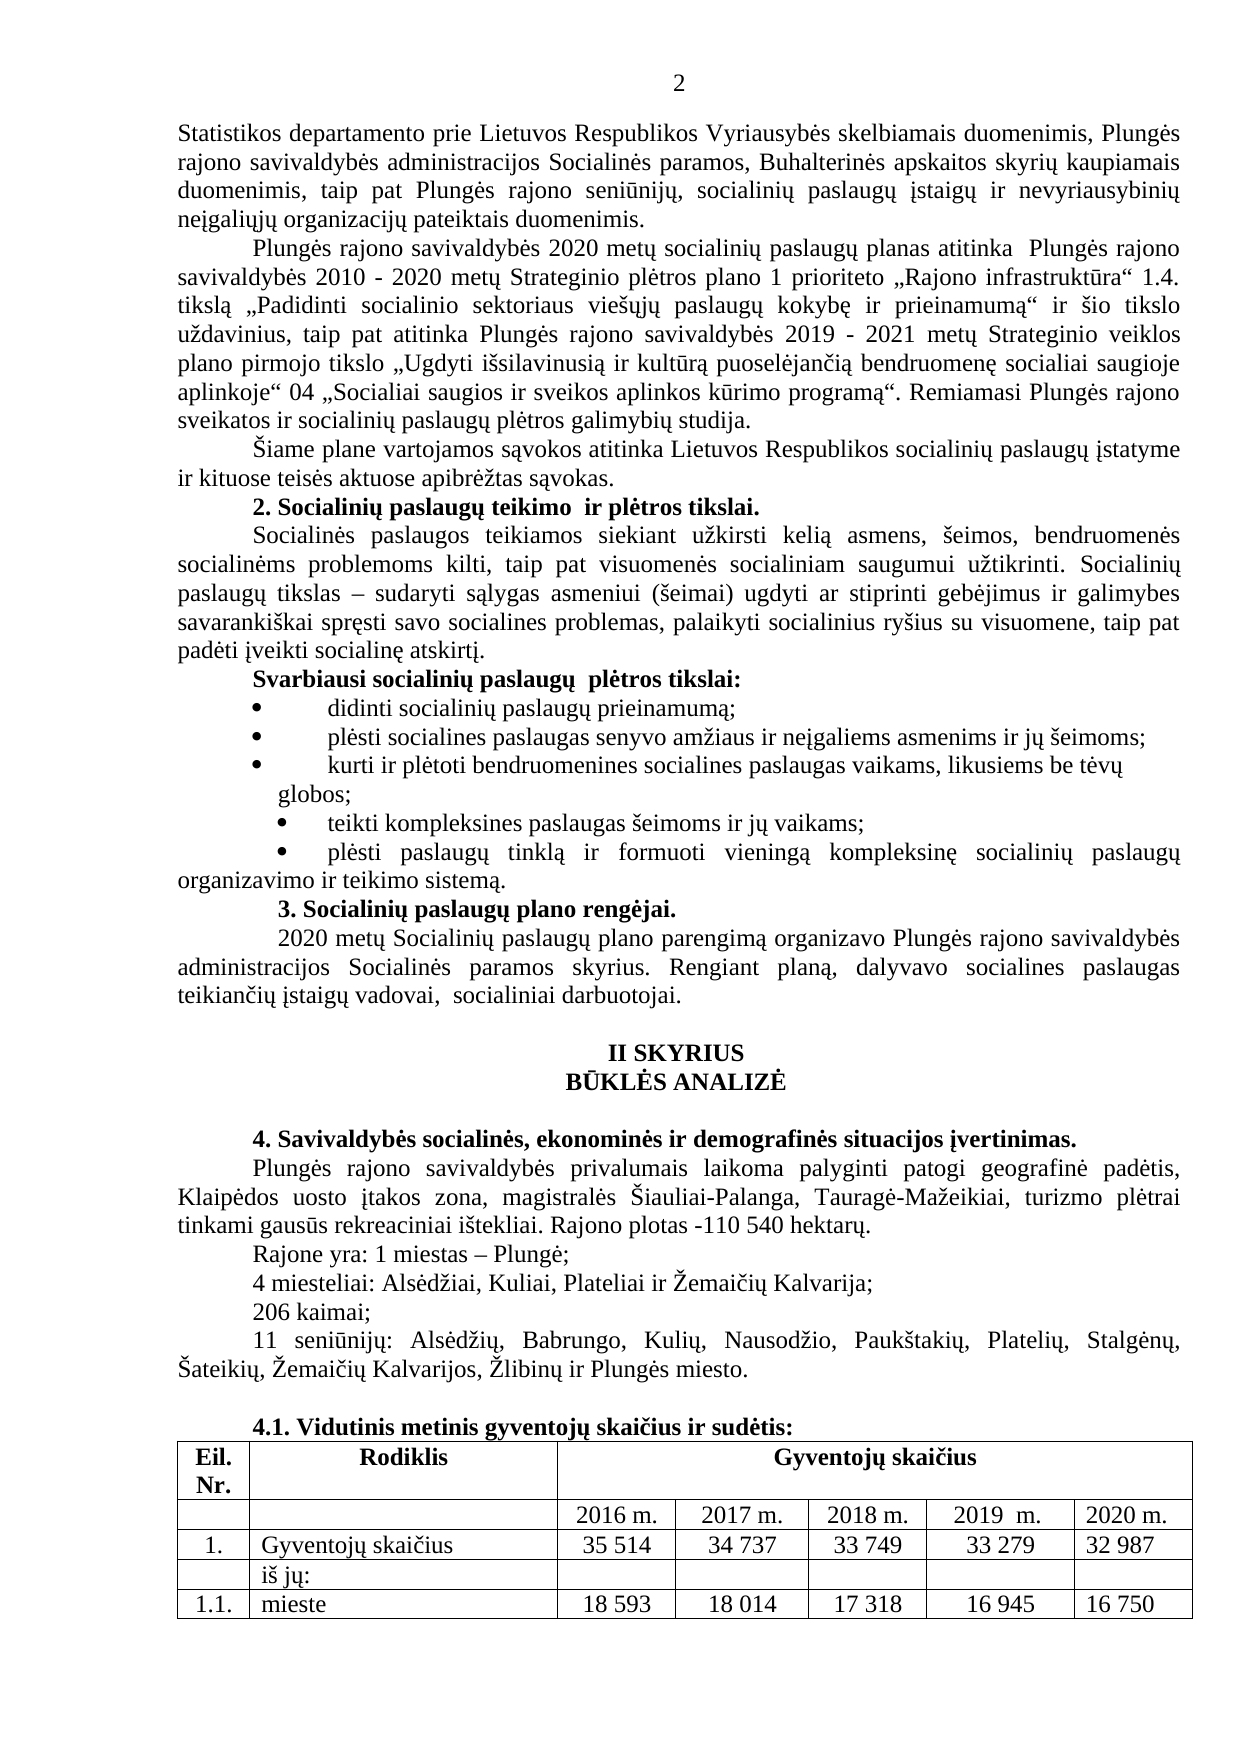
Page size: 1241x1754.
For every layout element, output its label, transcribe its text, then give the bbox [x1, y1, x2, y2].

text Statistikos departamento prie Lietuvos Respublikos Vyriausybės skelbiamais duomenimis, Plungės rajono savivaldybės administracijos Socialinės paramos, Buhalterinės apskaitos skyrių kaupiamais duomenimis, taip pat Plungės rajono seniūnijų, socialinių paslaugų įstaigų ir nevyriausybinių neįgaliųjų organizacijų pateiktais duomenimis. [177, 118, 1181, 233]
table_header Gyventojų skaičius [558, 1442, 1192, 1499]
text  plėsti paslaugų tinklą ir formuoti vieningą kompleksinę socialinių paslaugų organizavimo ir teikimo sistemą. [177, 837, 1181, 894]
table_header Rodiklis [250, 1442, 557, 1499]
table_cell 17 318 [809, 1590, 926, 1618]
table_cell iš jų: [250, 1560, 557, 1588]
table_cell [1075, 1560, 1192, 1588]
table_cell 33 279 [927, 1530, 1074, 1559]
text Plungės rajono savivaldybės 2020 metų socialinių paslaugų planas atitinka Plungės rajono savivaldybės 2010 - 2020 metų Strateginio plėtros plano 1 prioriteto „Rajono infrastruktūra“ 1.4. tikslą „Padidinti socialinio sektoriaus viešųjų paslaugų kokybę ir prieinamumą“ ir šio tikslo uždavinius, taip pat atitinka Plungės rajono savivaldybės 2019 - 2021 metų Strateginio veiklos plano pirmojo tikslo „Ugdyti išsilavinusią ir kultūrą puoselėjančią bendruomenę socialiai saugioje aplinkoje“ 04 „Socialiai saugios ir sveikos aplinkos kūrimo programą“. Remiamasi Plungės rajono sveikatos ir socialinių paslaugų plėtros galimybių studija. [177, 233, 1181, 434]
table_cell 18 014 [676, 1590, 808, 1618]
text  teikti kompleksines paslaugas šeimoms ir jų vaikams; [177, 808, 1181, 837]
text 4.1. Vidutinis metinis gyventojų skaičius ir sudėtis: [177, 1412, 1181, 1441]
table_cell 1.1. [178, 1590, 249, 1618]
table_cell 34 737 [676, 1530, 808, 1559]
text Socialinės paslaugos teikiamos siekiant užkirsti kelią asmens, šeimos, bendruomenės socialinėms problemoms kilti, taip pat visuomenės socialiniam saugumui užtikrinti. Socialinių paslaugų tikslas – sudaryti sąlygas asmeniui (šeimai) ugdyti ar stiprinti gebėjimus ir galimybes savarankiškai spręsti savo socialines problemas, palaikyti socialinius ryšius su visuomene, taip pat padėti įveikti socialinę atskirtį. [177, 521, 1181, 664]
table_cell 18 593 [558, 1590, 675, 1618]
table_cell [809, 1560, 926, 1588]
table_cell 2016 m. [558, 1500, 675, 1529]
text 3. Socialinių paslaugų plano rengėjai. [177, 894, 1181, 923]
text  didinti socialinių paslaugų prieinamumą; [177, 693, 1181, 722]
table_cell [178, 1500, 249, 1529]
text Svarbiausi socialinių paslaugų plėtros tikslai: [177, 664, 1181, 693]
table_cell 33 749 [809, 1530, 926, 1559]
table_cell [676, 1560, 808, 1588]
table_cell 32 987 [1075, 1530, 1192, 1559]
table_cell [558, 1560, 675, 1588]
text II SKYRIUS [177, 1038, 1181, 1067]
table_cell 2018 m. [809, 1500, 926, 1529]
text 11 seniūnijų: Alsėdžių, Babrungo, Kulių, Nausodžio, Paukštakių, Platelių, Stalgėnų, Šateikių, Žemaičių Kalvarijos, Žlibinų ir Plungės miesto. [177, 1326, 1181, 1383]
table_header Eil. Nr. [178, 1442, 249, 1499]
table_cell 16 945 [927, 1590, 1074, 1618]
text 4 miesteliai: Alsėdžiai, Kuliai, Plateliai ir Žemaičių Kalvarija; [177, 1268, 1181, 1297]
text 4. Savivaldybės socialinės, ekonominės ir demografinės situacijos įvertinimas. [177, 1124, 1181, 1153]
text  plėsti socialines paslaugas senyvo amžiaus ir neįgaliems asmenims ir jų šeimoms; [177, 722, 1181, 751]
text 2. Socialinių paslaugų teikimo ir plėtros tikslai. [177, 492, 1181, 521]
text globos; [177, 779, 1181, 808]
table_cell [178, 1560, 249, 1588]
text  kurti ir plėtoti bendruomenines socialines paslaugas vaikams, likusiems be tėvų [177, 751, 1181, 779]
table_cell 2020 m. [1075, 1500, 1192, 1529]
table_cell 35 514 [558, 1530, 675, 1559]
table_cell mieste [250, 1590, 557, 1618]
table_cell 2017 m. [676, 1500, 808, 1529]
text Rajone yra: 1 miestas – Plungė; [177, 1239, 1181, 1268]
table_cell 16 750 [1075, 1590, 1192, 1618]
table_cell 2019 m. [927, 1500, 1074, 1529]
table_cell Gyventojų skaičius [250, 1530, 557, 1559]
text BŪKLĖS ANALIZĖ [177, 1067, 1181, 1096]
table_cell [927, 1560, 1074, 1588]
text 206 kaimai; [177, 1297, 1181, 1326]
text Plungės rajono savivaldybės privalumais laikoma palyginti patogi geografinė padėtis, Klaipėdos uosto įtakos zona, magistralės Šiauliai-Palanga, Tauragė-Mažeikiai, turizmo plėtrai tinkami gausūs rekreaciniai ištekliai. Rajono plotas -110 540 hektarų. [177, 1153, 1181, 1239]
table_cell [250, 1500, 557, 1529]
table_cell 1. [178, 1530, 249, 1559]
text Šiame plane vartojamos sąvokos atitinka Lietuvos Respublikos socialinių paslaugų įstatyme ir kituose teisės aktuose apibrėžtas sąvokas. [177, 434, 1181, 492]
text 2020 metų Socialinių paslaugų plano parengimą organizavo Plungės rajono savivaldybės administracijos Socialinės paramos skyrius. Rengiant planą, dalyvavo socialines paslaugas teikiančių įstaigų vadovai, socialiniai darbuotojai. [177, 923, 1181, 1009]
